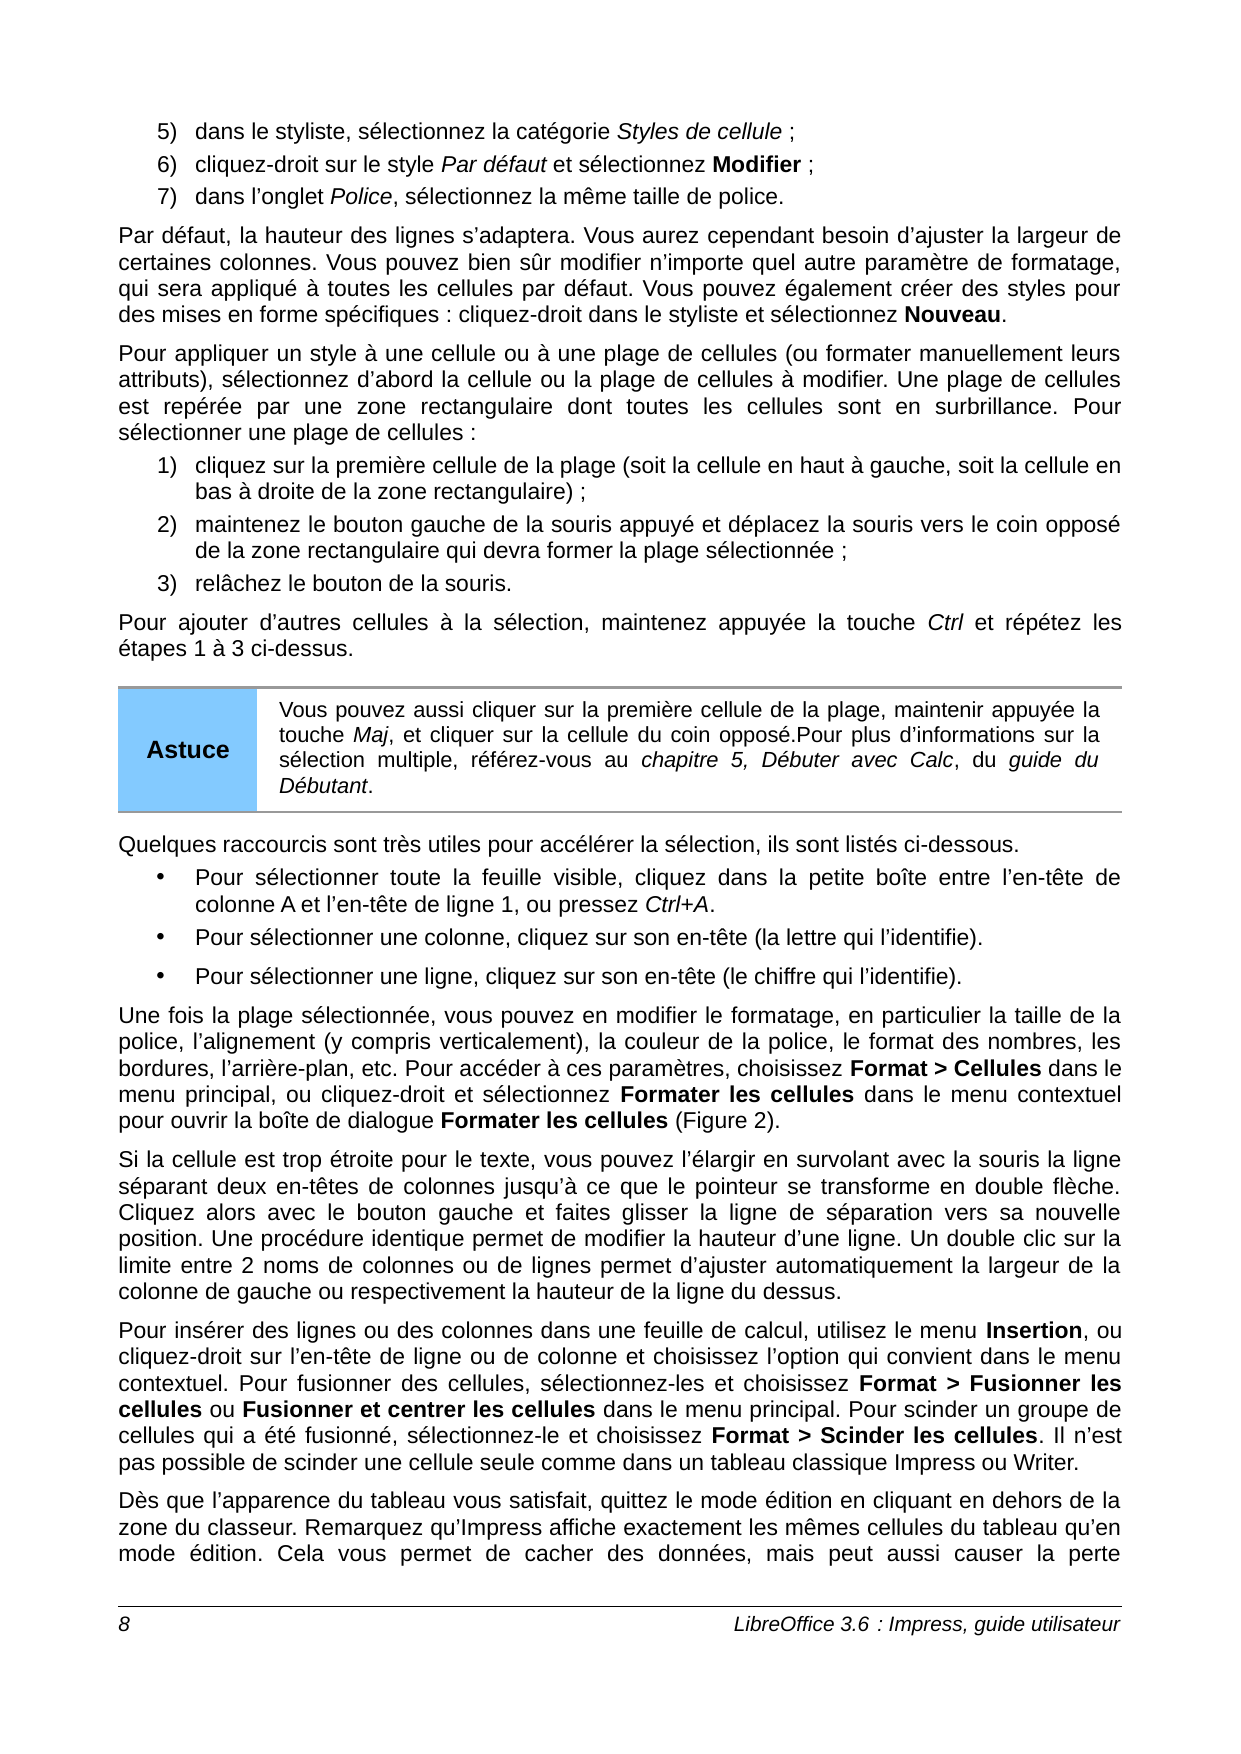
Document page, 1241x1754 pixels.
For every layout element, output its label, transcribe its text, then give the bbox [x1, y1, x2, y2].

text Dès que l’apparence du tableau vous satisfait, quittez le mode édition en cliquant en dehors de la zone du classeur. Remarquez qu’Impress affiche exactement les mêmes cellules du tableau qu’en mode édition. Cela vous permet de cacher des données, mais peut aussi causer la perte [118, 1487, 1122, 1567]
list cliquez-droit sur le style Par défaut et sélectionnez Modifier ; [177, 151, 1122, 177]
list Quelques raccourcis sont très utiles pour accélérer la sélection, ils sont listés ci-dessous. [118, 831, 1122, 857]
text Pour insérer des lignes ou des colonnes dans une feuille de calcul, utilisez le menu Insertion, ou cliquez-droit sur l’en-tête de ligne ou de colonne et choisissez l’option qui convient dans le menu contextuel. Pour fusionner des cellules, sélectionnez-les et choisissez Format > Fusionner les cellules ou Fusionner et centrer les cellules dans le menu principal. Pour scinder un groupe de cellules qui a été fusionné, sélectionnez-le et choisissez Format > Scinder les cellules. Il n’est pas possible de scinder une cellule seule comme dans un tableau classique Impress ou Writer. [118, 1317, 1122, 1475]
list Pour sélectionner toute la feuille visible, cliquez dans la petite boîte entre l’en-tête de colonne A et l’en-tête de ligne 1, ou pressez Ctrl+A. [156, 864, 1122, 917]
list Pour sélectionner une ligne, cliquez sur son en-tête (le chiffre qui l’identifie). [156, 963, 1122, 989]
list cliquez sur la première cellule de la plage (soit la cellule en haut à gauche, soit la cellule en bas à droite de la zone rectangulaire) ; [177, 452, 1122, 505]
text Par défaut, la hauteur des lignes s’adaptera. Vous aurez cependant besoin d’ajuster la largeur de certaines colonnes. Vous pouvez bien sûr modifier n’importe quel autre paramètre de formatage, qui sera appliqué à toutes les cellules par défaut. Vous pouvez également créer des styles pour des mises en forme spécifiques : cliquez-droit dans le styliste et sélectionnez Nouveau. [118, 222, 1122, 328]
list relâchez le bouton de la souris. [177, 570, 1122, 596]
list Pour appliquer un style à une cellule ou à une plage de cellules (ou formater manuellement leurs attributs), sélectionnez d’abord la cellule ou la plage de cellules à modifier. Une plage de cellules est repérée par une zone rectangulaire dont toutes les cellules sont en surbrillance. Pour sélectionner une plage de cellules : [118, 340, 1122, 446]
list dans l’onglet Police, sélectionnez la même taille de police. [177, 183, 1122, 210]
text Pour ajouter d’autres cellules à la sélection, maintenez appuyée la touche Ctrl et répétez les étapes 1 à 3 ci-dessus. [118, 609, 1122, 661]
list dans le styliste, sélectionnez la catégorie Styles de cellule ; [177, 118, 1122, 144]
text Si la cellule est trop étroite pour le texte, vous pouvez l’élargir en survolant avec la souris la ligne séparant deux en-têtes de colonnes jusqu’à ce que le pointeur se transforme en double flèche. Cliquez alors avec le bouton gauche et faites glisser la ligne de séparation vers sa nouvelle position. Une procédure identique permet de modifier la hauteur d’une ligne. Un double clic sur la limite entre 2 noms de colonnes ou de lignes permet d’ajuster automatiquement la largeur de la colonne de gauche ou respectivement la hauteur de la ligne du dessus. [118, 1146, 1122, 1304]
text Une fois la plage sélectionnée, vous pouvez en modifier le formatage, en particulier la taille de la police, l’alignement (y compris verticalement), la couleur de la police, le format des nombres, les bordures, l’arrière-plan, etc. Pour accéder à ces paramètres, choisissez Format > Cellules dans le menu principal, ou cliquez-droit et sélectionnez Formater les cellules dans le menu contextuel pour ouvrir la boîte de dialogue Formater les cellules (Figure 2). [118, 1002, 1122, 1134]
list maintenez le bouton gauche de la souris appuyé et déplacez la souris vers le coin opposé de la zone rectangulaire qui devra former la plage sélectionnée ; [177, 511, 1122, 564]
table_header Vous pouvez aussi cliquer sur la première cellule de la plage, maintenir appuyée la touche Maj, et cliquer sur la cellule du coin opposé.Pour plus d’informations sur la sélection multiple, référez-vous au chapitre 5, Débuter avec Calc, du guide du Débutant. [258, 689, 1122, 811]
table_header Astuce [118, 689, 257, 811]
list Pour sélectionner une colonne, cliquez sur son en-tête (la lettre qui l’identifie). [156, 923, 1122, 950]
